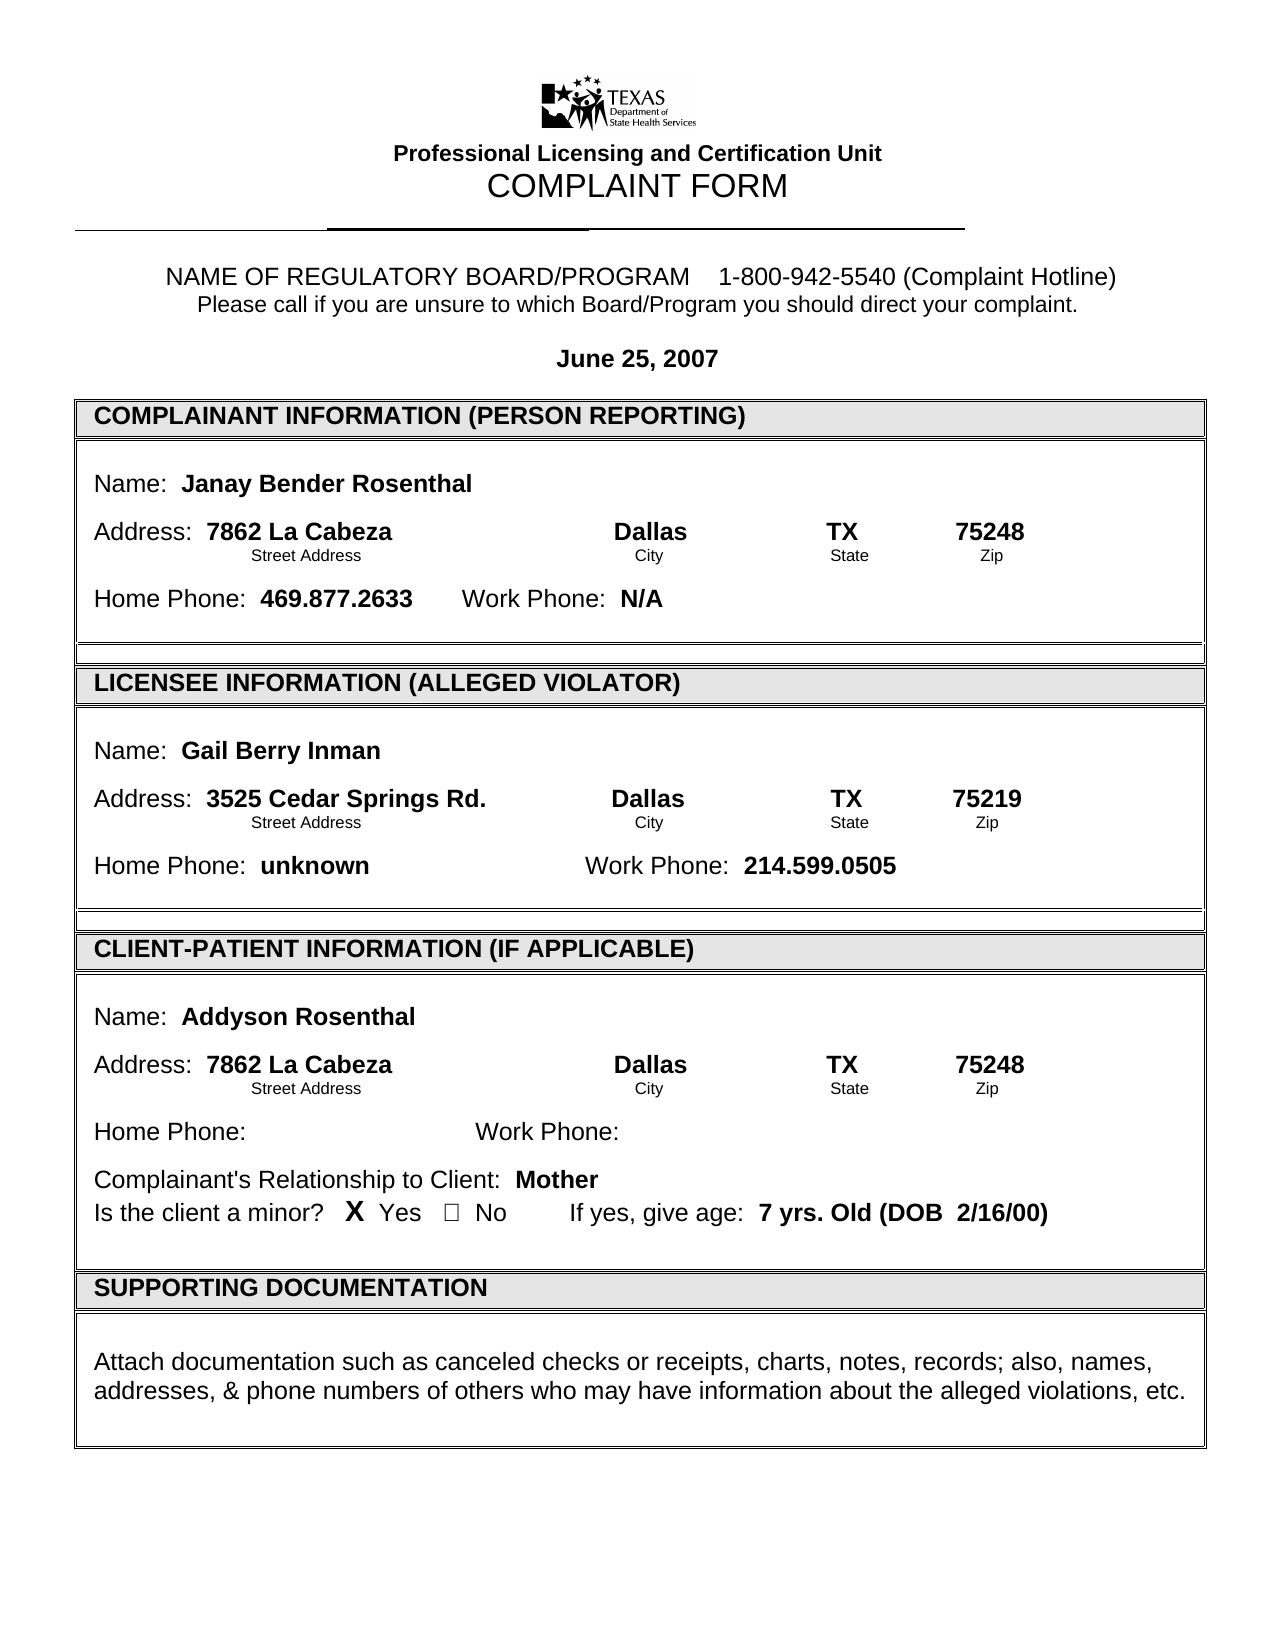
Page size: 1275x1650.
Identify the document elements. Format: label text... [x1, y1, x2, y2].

table_header Name: Janay Bender Rosenthal Address: 7862 La Cabeza Dallas TX 75248 Street Address City State Zip Home Phone: 469.877.2633 Work Phone: N/A [77, 441, 1204, 642]
text COMPLAINT FORM [75, 166, 1200, 204]
picture [541, 75, 696, 131]
table_header Name: Gail Berry Inman Address: 3525 Cedar Springs Rd. Dallas TX 75219 Street Address City State Zip Home Phone: unknown Work Phone: 214.599.0505 [77, 708, 1204, 908]
table_header Attach documentation such as canceled checks or receipts, charts, notes, records; also, names, addresses, & phone numbers of others who may have information about the alleged violations, etc. [77, 1314, 1204, 1446]
table_header COMPLAINANT INFORMATION (PERSON REPORTING) [77, 402, 1204, 436]
table_header SUPPORTING DOCUMENTATION [77, 1274, 1204, 1308]
table_cell [75, 908, 1205, 930]
text Professional Licensing and Certification Unit [75, 140, 1200, 166]
text Please call if you are unsure to which Board/Program you should direct your complaint. [75, 291, 1200, 317]
table_cell [75, 642, 1205, 663]
text June 25, 2007 [75, 343, 1200, 372]
text NAME OF REGULATORY BOARD/PROGRAM 1-800-942-5540 (Complaint Hotline) [75, 262, 1200, 291]
table_header LICENSEE INFORMATION (ALLEGED VIOLATOR) [77, 669, 1204, 702]
table_header Name: Addyson Rosenthal Address: 7862 La Cabeza Dallas TX 75248 Street Address City State Zip Home Phone: Work Phone: Complainant's Relationship to Client: Mother Is the client a minor? X Yes  No If yes, give age: 7 yrs. Old (DOB 2/16/00) [77, 975, 1204, 1268]
table_header CLIENT-PATIENT INFORMATION (IF APPLICABLE) [77, 935, 1204, 969]
